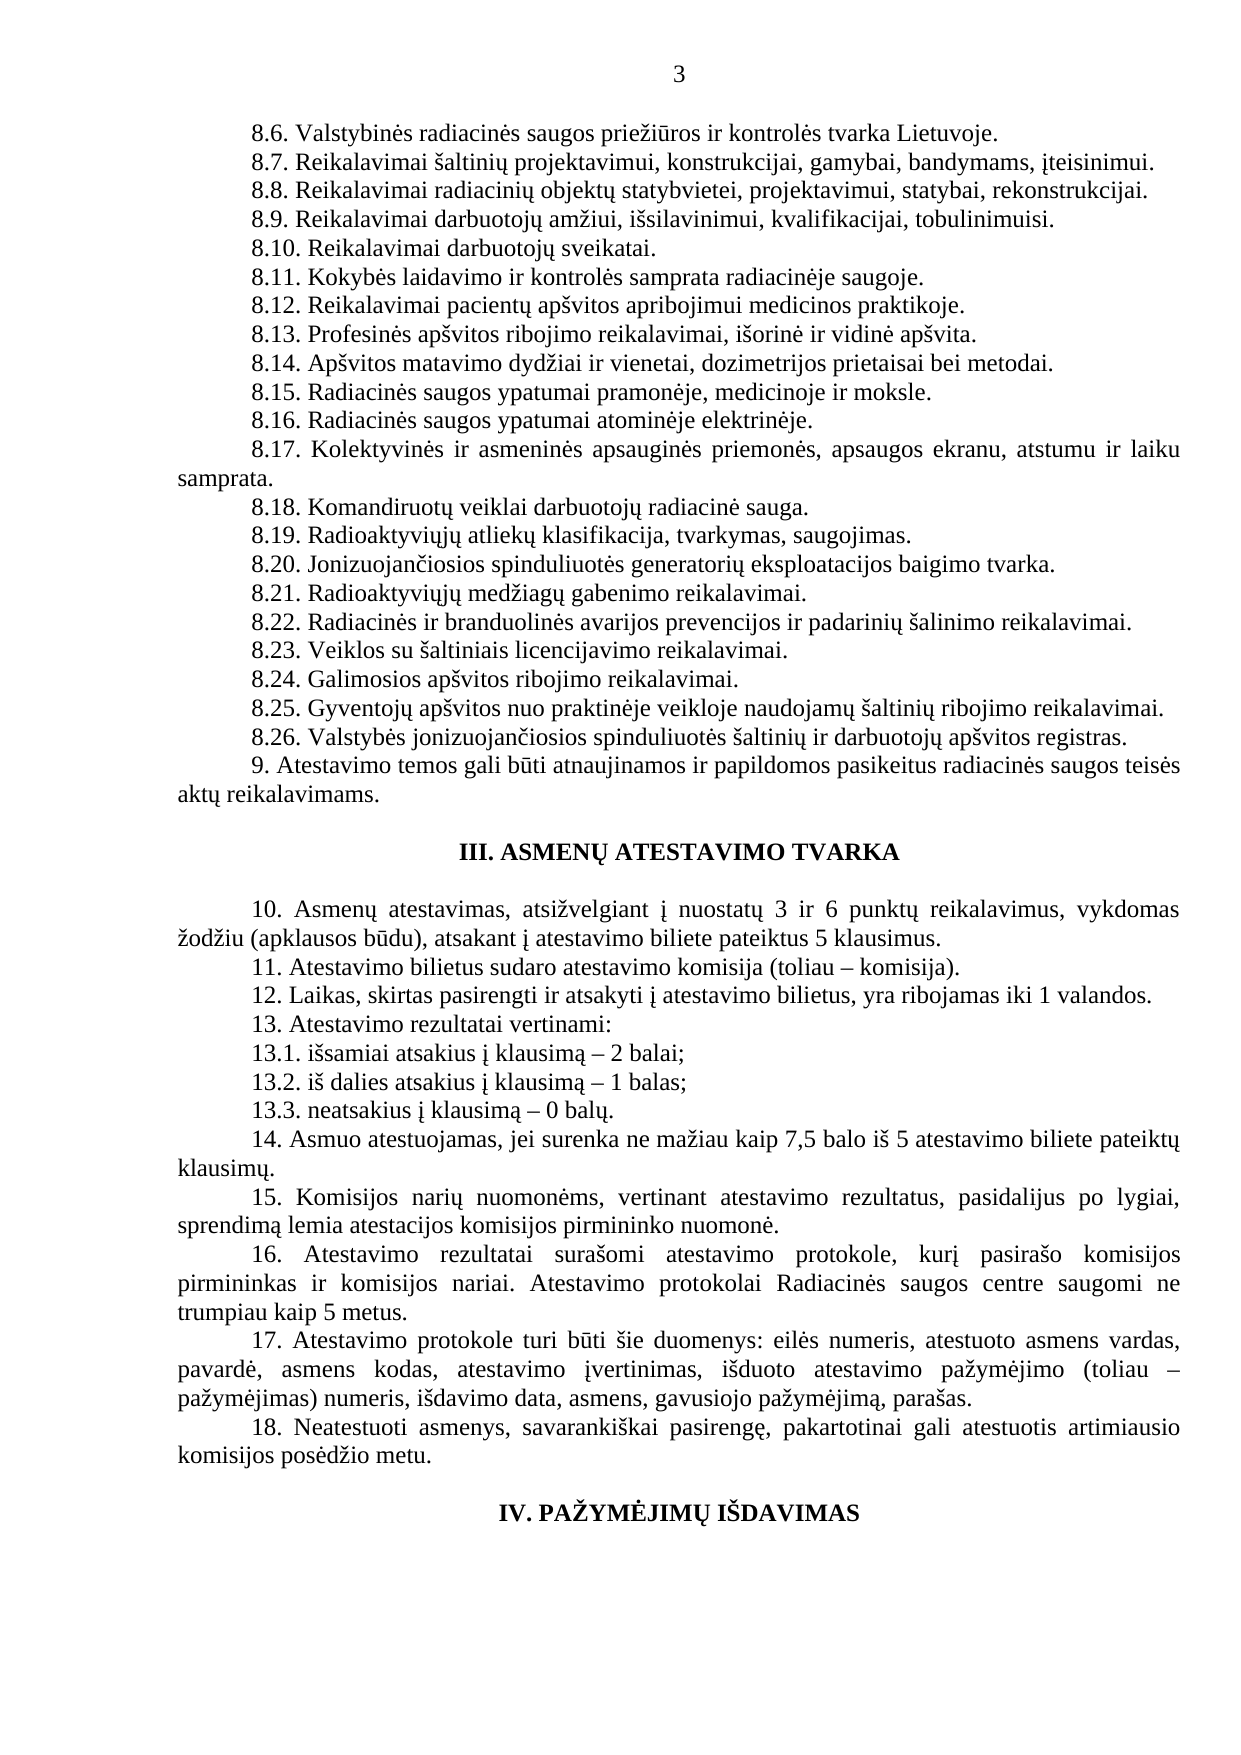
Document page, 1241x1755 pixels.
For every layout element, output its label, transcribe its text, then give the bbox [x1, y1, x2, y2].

text 14. Asmuo atestuojamas, jei surenka ne mažiau kaip 7,5 balo iš 5 atestavimo biliete pateiktų klausimų. [177, 1124, 1181, 1182]
text 8.6. Valstybinės radiacinės saugos priežiūros ir kontrolės tvarka Lietuvoje. [177, 118, 1181, 147]
text 8.17. Kolektyvinės ir asmeninės apsauginės priemonės, apsaugos ekranu, atstumu ir laiku samprata. [177, 434, 1181, 492]
text 13.3. neatsakius į klausimą – 0 balų. [177, 1096, 1181, 1124]
text 8.8. Reikalavimai radiacinių objektų statybvietei, projektavimui, statybai, rekonstrukcijai. [177, 176, 1181, 204]
text 8.12. Reikalavimai pacientų apšvitos apribojimui medicinos praktikoje. [177, 291, 1181, 319]
text 12. Laikas, skirtas pasirengti ir atsakyti į atestavimo bilietus, yra ribojamas iki 1 valandos. [177, 981, 1181, 1009]
text 13. Atestavimo rezultatai vertinami: [177, 1009, 1181, 1038]
text 16. Atestavimo rezultatai surašomi atestavimo protokole, kurį pasirašo komisijos pirmininkas ir komisijos nariai. Atestavimo protokolai Radiacinės saugos centre saugomi ne trumpiau kaip 5 metus. [177, 1239, 1181, 1326]
text 8.19. Radioaktyviųjų atliekų klasifikacija, tvarkymas, saugojimas. [177, 521, 1181, 549]
text 13.1. išsamiai atsakius į klausimą – 2 balai; [177, 1038, 1181, 1067]
text 8.14. Apšvitos matavimo dydžiai ir vienetai, dozimetrijos prietaisai bei metodai. [177, 348, 1181, 377]
text 8.21. Radioaktyviųjų medžiagų gabenimo reikalavimai. [177, 578, 1181, 607]
text 15. Komisijos narių nuomonėms, vertinant atestavimo rezultatus, pasidalijus po lygiai, sprendimą lemia atestacijos komisijos pirmininko nuomonė. [177, 1182, 1181, 1239]
text 11. Atestavimo bilietus sudaro atestavimo komisija (toliau – komisija). [177, 952, 1181, 981]
text 8.24. Galimosios apšvitos ribojimo reikalavimai. [177, 664, 1181, 693]
text 10. Asmenų atestavimas, atsižvelgiant į nuostatų 3 ir 6 punktų reikalavimus, vykdomas žodžiu (apklausos būdu), atsakant į atestavimo biliete pateiktus 5 klausimus. [177, 894, 1181, 952]
text 8.13. Profesinės apšvitos ribojimo reikalavimai, išorinė ir vidinė apšvita. [177, 319, 1181, 348]
text 8.7. Reikalavimai šaltinių projektavimui, konstrukcijai, gamybai, bandymams, įteisinimui. [177, 147, 1181, 176]
text 8.22. Radiacinės ir branduolinės avarijos prevencijos ir padarinių šalinimo reikalavimai. [177, 607, 1181, 636]
text IV. PAŽYMĖJIMŲ IŠDAVIMAS [177, 1498, 1181, 1527]
text 8.25. Gyventojų apšvitos nuo praktinėje veikloje naudojamų šaltinių ribojimo reikalavimai. [177, 693, 1181, 722]
text 18. Neatestuoti asmenys, savarankiškai pasirengę, pakartotinai gali atestuotis artimiausio komisijos posėdžio metu. [177, 1412, 1181, 1469]
text 8.26. Valstybės jonizuojančiosios spinduliuotės šaltinių ir darbuotojų apšvitos registras. [177, 722, 1181, 751]
text 8.23. Veiklos su šaltiniais licencijavimo reikalavimai. [177, 636, 1181, 664]
text 8.15. Radiacinės saugos ypatumai pramonėje, medicinoje ir moksle. [177, 377, 1181, 406]
text 13.2. iš dalies atsakius į klausimą – 1 balas; [177, 1067, 1181, 1096]
text 8.11. Kokybės laidavimo ir kontrolės samprata radiacinėje saugoje. [177, 262, 1181, 291]
text III. ASMENŲ ATESTAVIMO TVARKA [177, 837, 1181, 866]
text 8.16. Radiacinės saugos ypatumai atominėje elektrinėje. [177, 406, 1181, 434]
text 8.20. Jonizuojančiosios spinduliuotės generatorių eksploatacijos baigimo tvarka. [177, 549, 1181, 578]
text 8.18. Komandiruotų veiklai darbuotojų radiacinė sauga. [177, 492, 1181, 521]
text 17. Atestavimo protokole turi būti šie duomenys: eilės numeris, atestuoto asmens vardas, pavardė, asmens kodas, atestavimo įvertinimas, išduoto atestavimo pažymėjimo (toliau – pažymėjimas) numeris, išdavimo data, asmens, gavusiojo pažymėjimą, parašas. [177, 1326, 1181, 1412]
text 9. Atestavimo temos gali būti atnaujinamos ir papildomos pasikeitus radiacinės saugos teisės aktų reikalavimams. [177, 751, 1181, 808]
text 8.9. Reikalavimai darbuotojų amžiui, išsilavinimui, kvalifikacijai, tobulinimuisi. [177, 204, 1181, 233]
text 8.10. Reikalavimai darbuotojų sveikatai. [177, 233, 1181, 262]
